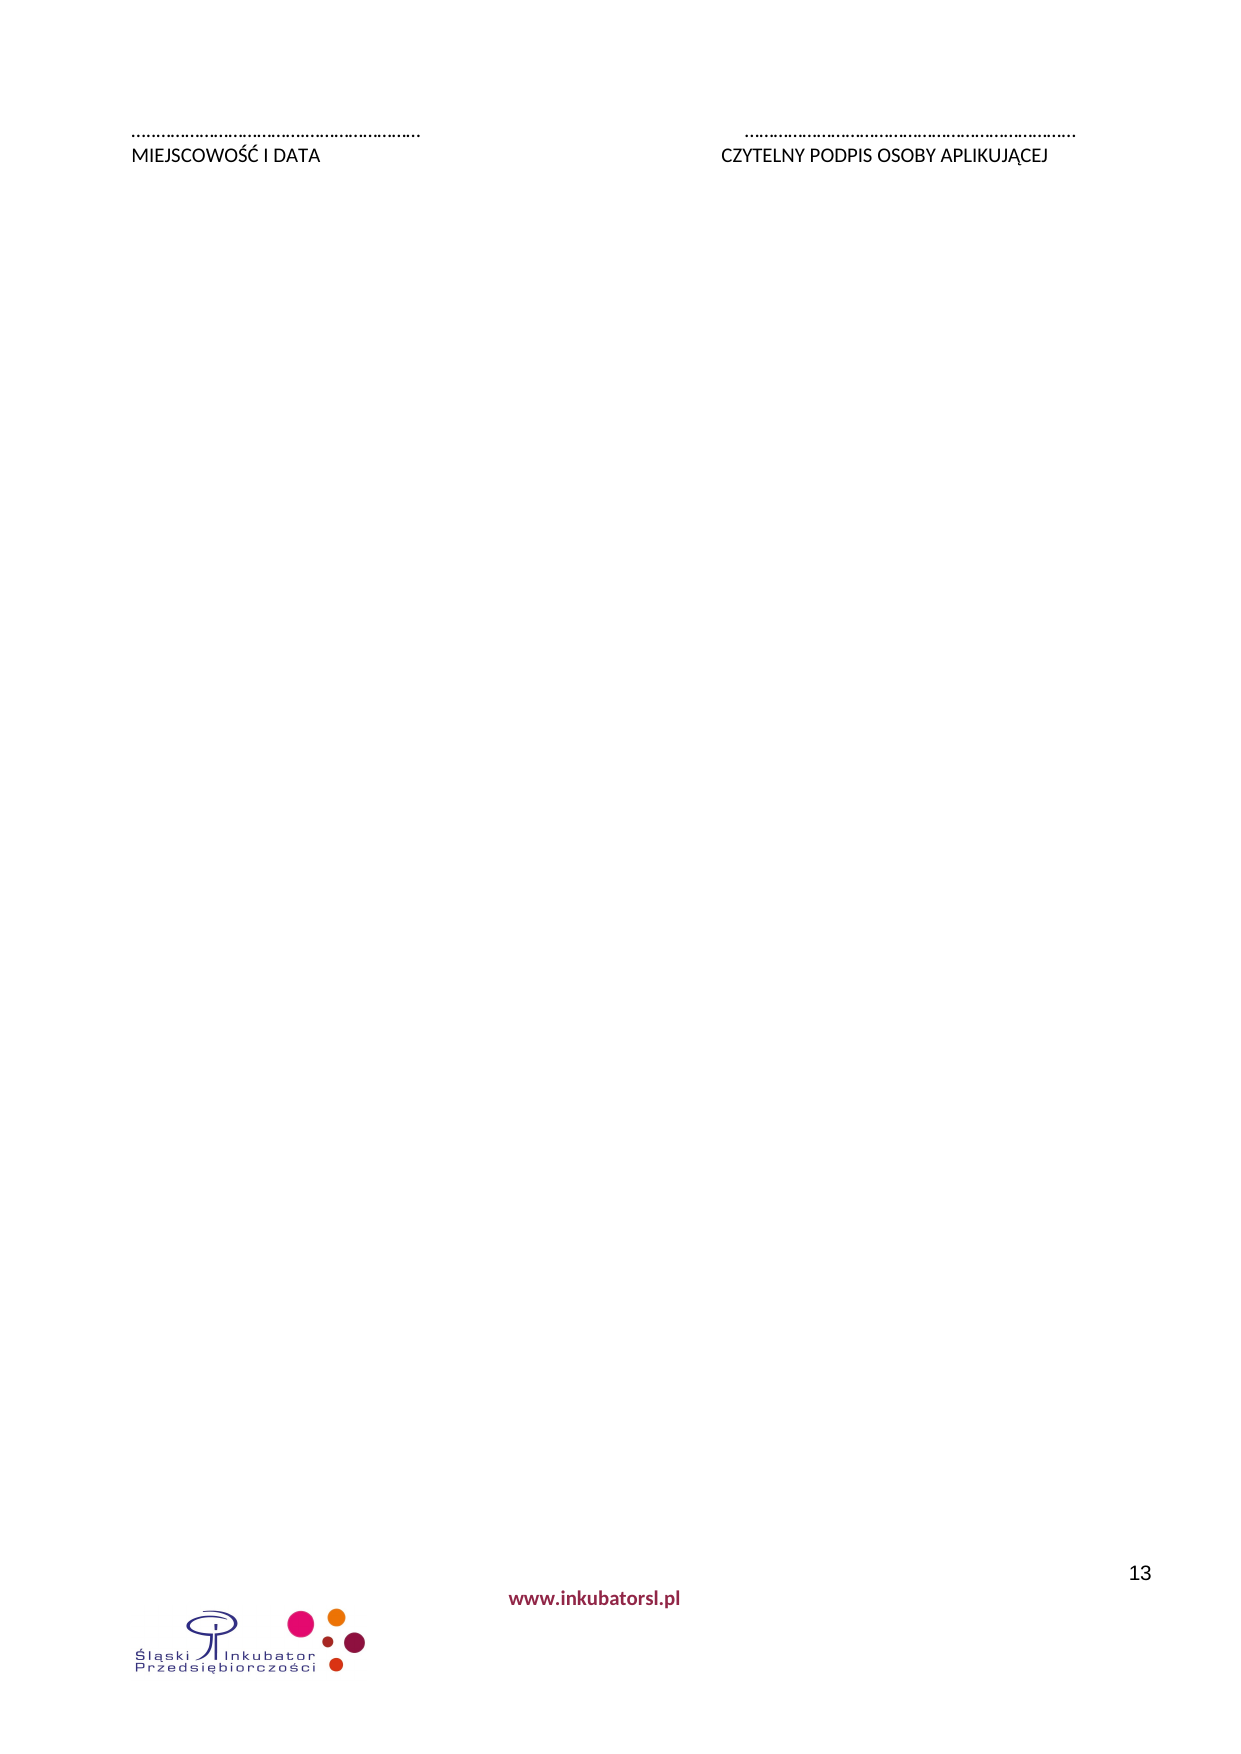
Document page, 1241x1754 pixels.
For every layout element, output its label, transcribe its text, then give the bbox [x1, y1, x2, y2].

text …..………………………….…………………… …………………………………………………………… [131, 117, 1152, 142]
text MIEJSCOWOŚĆ I DATA CZYTELNY PODPIS OSOBY APLIKUJĄCEJ [131, 142, 1152, 168]
